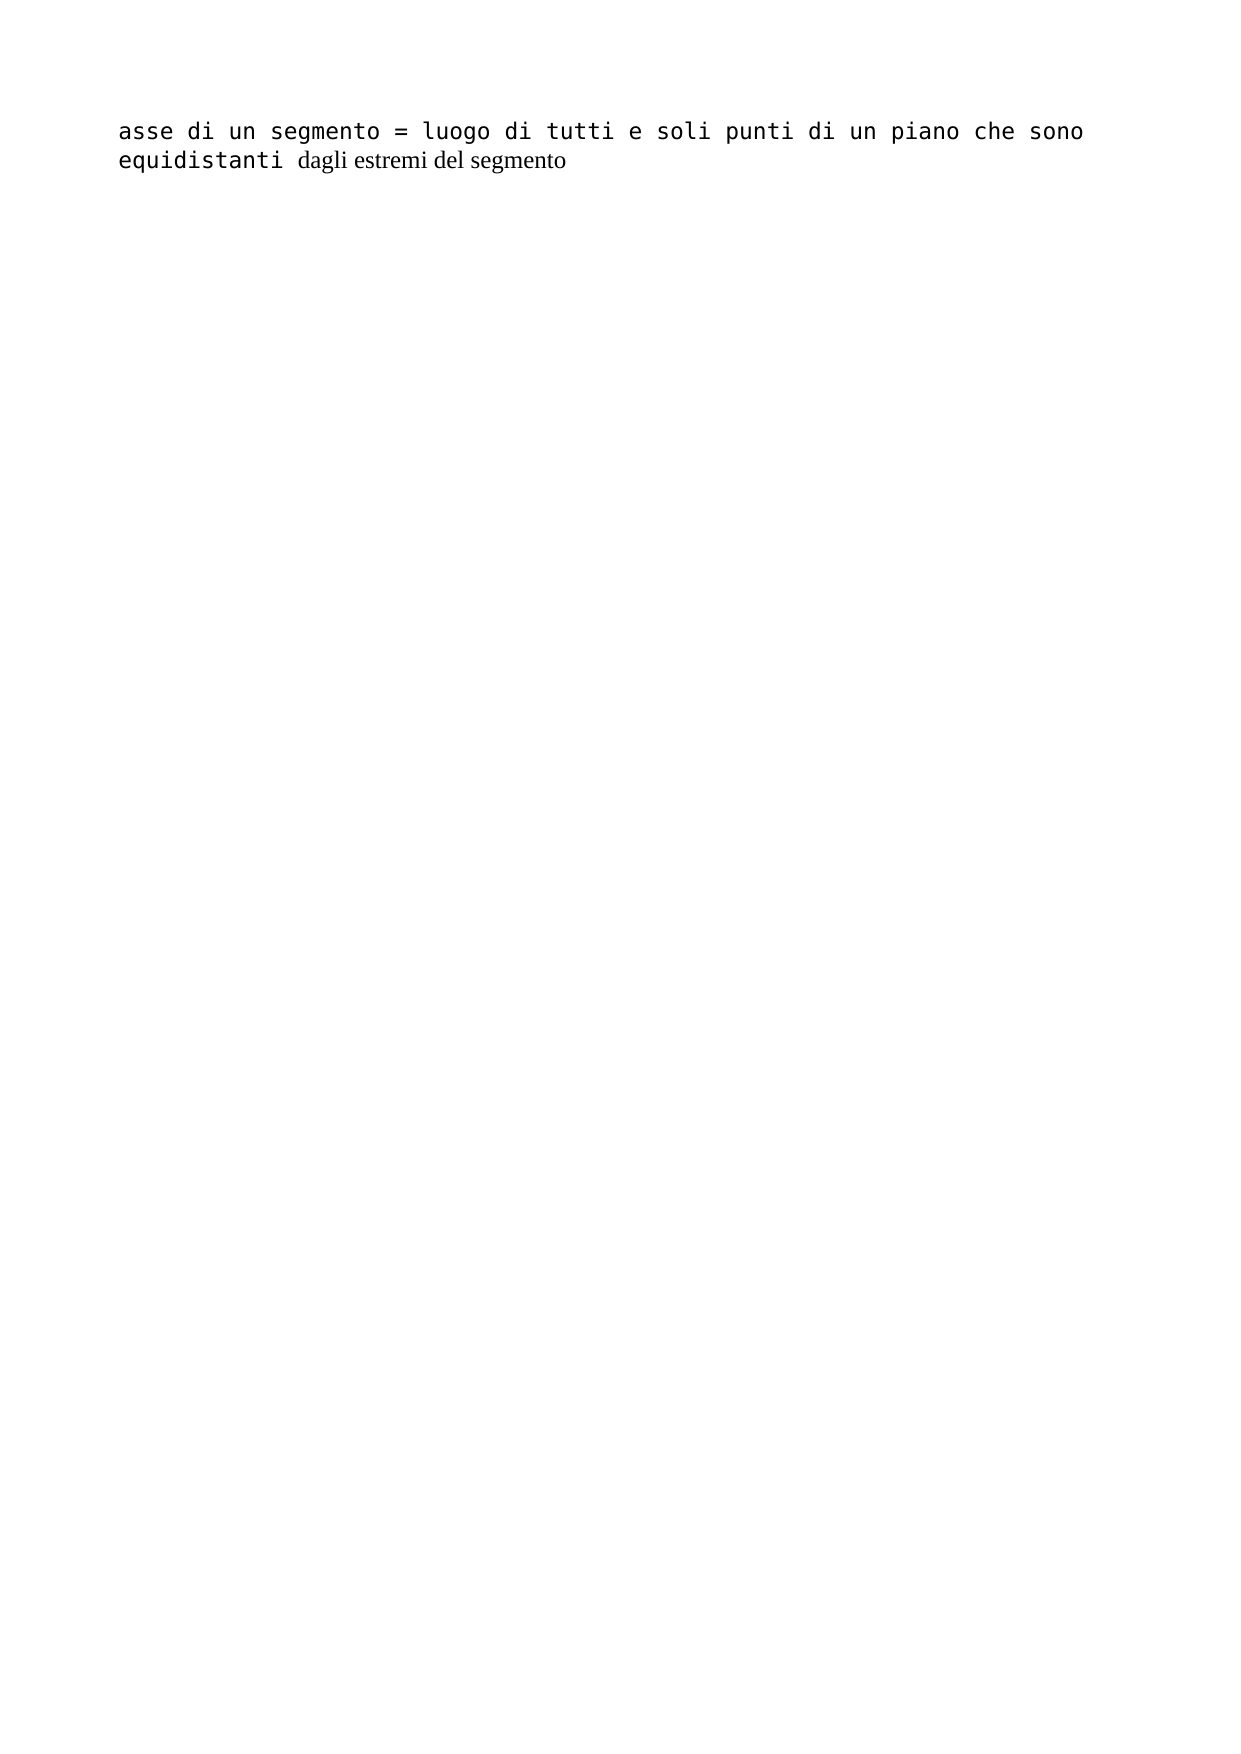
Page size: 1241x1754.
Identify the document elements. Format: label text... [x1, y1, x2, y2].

text asse di un segmento = luogo di tutti e soli punti di un piano che sono equidistanti dagli estremi del segmento [118, 118, 1122, 173]
